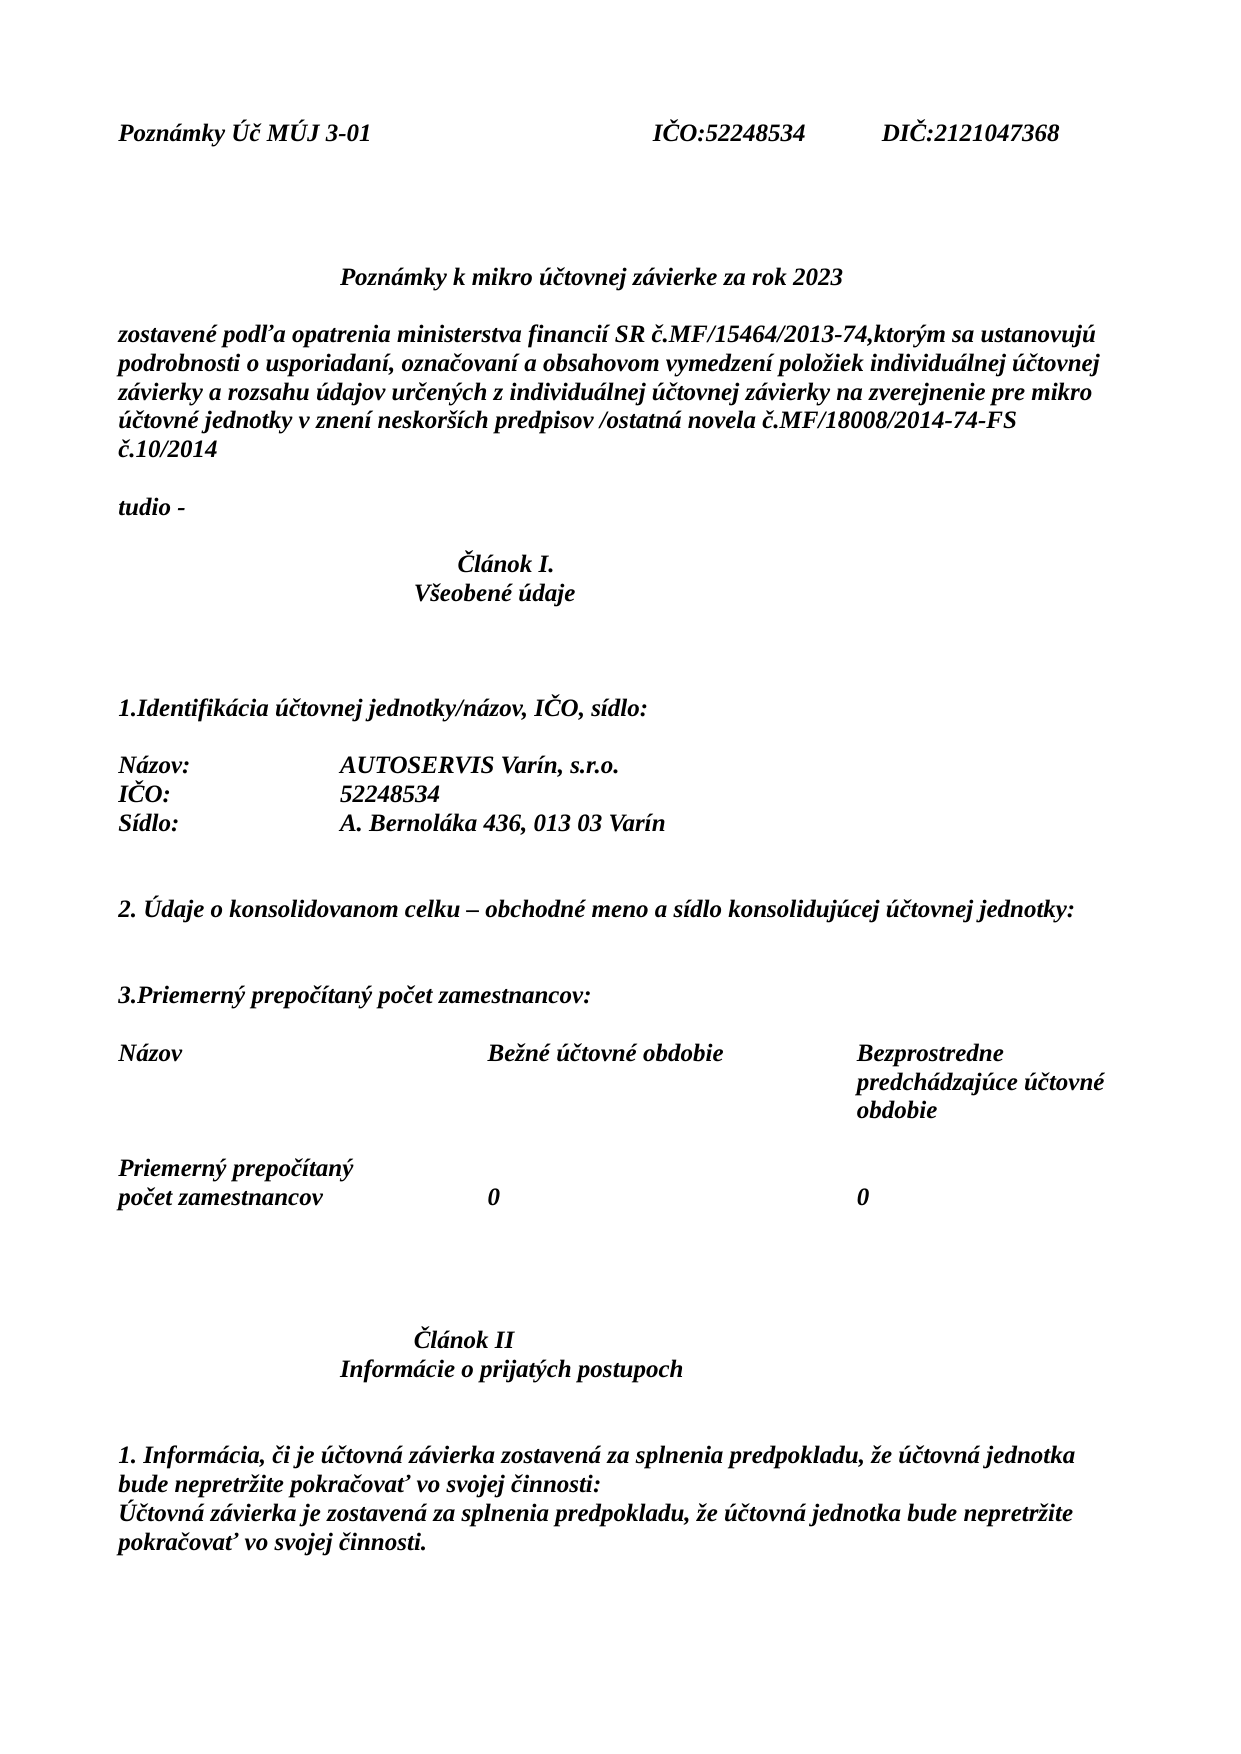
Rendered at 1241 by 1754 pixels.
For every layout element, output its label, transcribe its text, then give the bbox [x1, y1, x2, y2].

text predchádzajúce účtovné [118, 1067, 1122, 1096]
text Názov Bežné účtovné obdobie Bezprostredne [118, 1038, 1122, 1067]
text Názov: AUTOSERVIS Varín, s.r.o. [118, 751, 1122, 779]
text Účtovná závierka je zostavená za splnenia predpokladu, že účtovná jednotka bude nepretržite pokračovať vo svojej činnosti. [118, 1498, 1122, 1556]
text Poznámky k mikro účtovnej závierke za rok 2023 [118, 262, 1122, 291]
text 3.Priemerný prepočítaný počet zamestnancov: [118, 981, 1122, 1009]
text Priemerný prepočítaný [118, 1153, 1122, 1182]
text obdobie [118, 1096, 1122, 1124]
text počet zamestnancov 0 0 [118, 1182, 1122, 1211]
text IČO: 52248534 [118, 779, 1122, 808]
text Sídlo: A. Bernoláka 436, 013 03 Varín [118, 808, 1122, 837]
text Všeobené údaje [118, 578, 1122, 607]
text bude nepretržite pokračovať vo svojej činnosti: [118, 1469, 1122, 1498]
text Článok I. [118, 549, 1122, 578]
text 1. Informácia, či je účtovná závierka zostavená za splnenia predpokladu, že účtovná jednotka [118, 1441, 1122, 1469]
text Poznámky Úč MÚJ 3-01 IČO:52248534 DIČ:2121047368 [118, 118, 1122, 147]
text Informácie o prijatých postupoch [118, 1354, 1122, 1383]
text Článok II [118, 1326, 1122, 1354]
text 2. Údaje o konsolidovanom celku – obchodné meno a sídlo konsolidujúcej účtovnej jednotky: [118, 894, 1122, 923]
text tudio - [118, 492, 1122, 521]
text 1.Identifikácia účtovnej jednotky/názov, IČO, sídlo: [118, 693, 1122, 722]
text zostavené podľa opatrenia ministerstva financií SR č.MF/15464/2013-74,ktorým sa ustanovujú podrobnosti o usporiadaní, označovaní a obsahovom vymedzení položiek individuálnej účtovnej závierky a rozsahu údajov určených z individuálnej účtovnej závierky na zverejnenie pre mikro účtovné jednotky v znení neskorších predpisov /ostatná novela č.MF/18008/2014-74-FS č.10/2014 [118, 319, 1122, 463]
